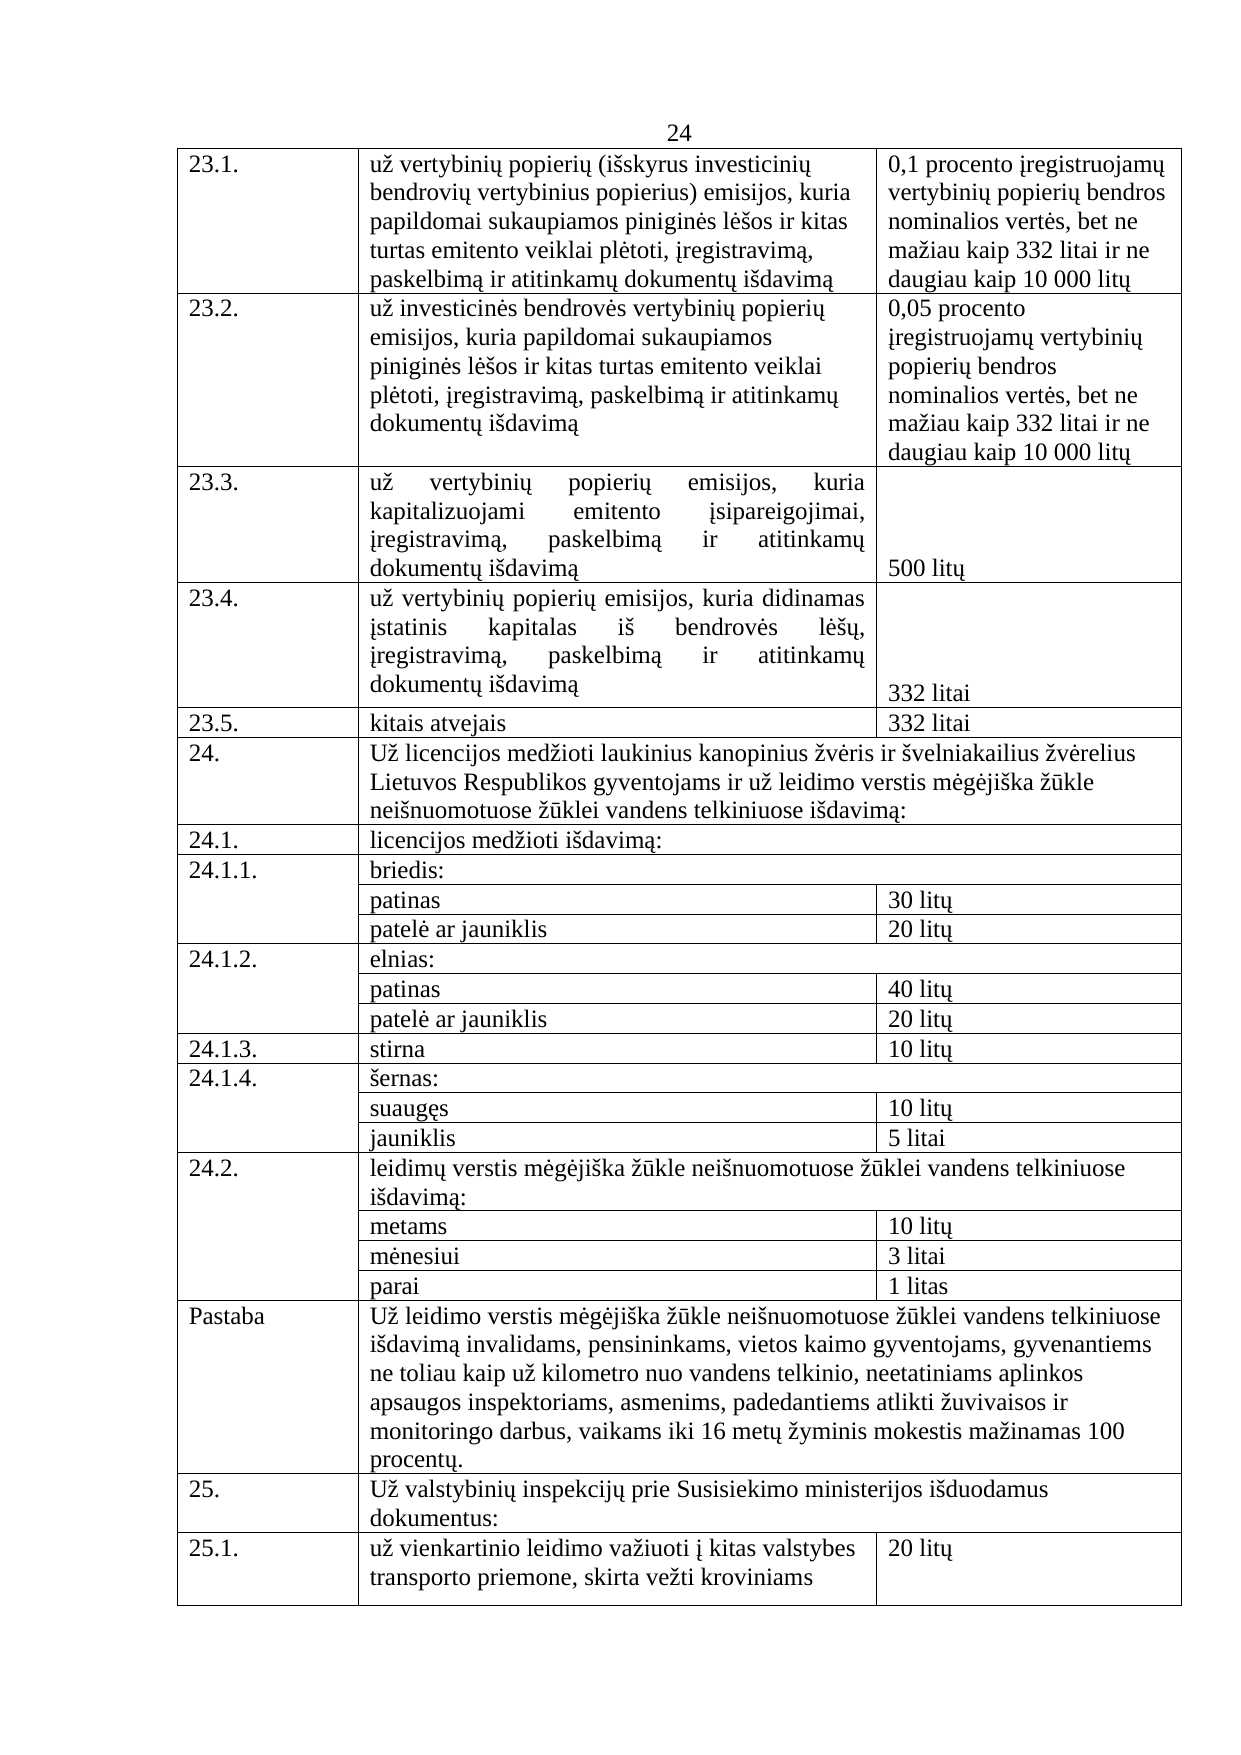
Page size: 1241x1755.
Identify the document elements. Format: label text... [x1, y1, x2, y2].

table_cell 23.4. [178, 583, 358, 707]
table_cell Už valstybinių inspekcijų prie Susisiekimo ministerijos išduodamus dokumentus: [359, 1474, 1181, 1532]
table_cell 23.5. [178, 708, 358, 737]
table_cell 24.1.4. [178, 1064, 358, 1152]
table_cell suaugęs [359, 1093, 876, 1122]
table_cell 24.2. [178, 1153, 358, 1300]
table_cell 5 litai [877, 1123, 1181, 1152]
table_cell 10 litų [877, 1034, 1181, 1062]
table_cell briedis: [359, 855, 1181, 884]
table_cell už vertybinių popierių (išskyrus investicinių bendrovių vertybinius popierius) emisijos, kuria papildomai sukaupiamos piniginės lėšos ir kitas turtas emitento veiklai plėtoti, įregistravimą, paskelbimą ir atitinkamų dokumentų išdavimą [359, 149, 876, 292]
table_cell už vienkartinio leidimo važiuoti į kitas valstybes transporto priemone, skirta vežti kroviniams [359, 1533, 876, 1605]
table_cell metams [359, 1211, 876, 1240]
table_cell 24.1.2. [178, 944, 358, 1033]
table_cell jauniklis [359, 1123, 876, 1152]
table_cell elnias: [359, 944, 1181, 973]
table_cell 20 litų [877, 915, 1181, 943]
table_cell 1 litas [877, 1271, 1181, 1300]
table_cell 25.1. [178, 1533, 358, 1605]
table_cell 332 litai [877, 708, 1181, 737]
table_cell šernas: [359, 1064, 1181, 1092]
table_cell parai [359, 1271, 876, 1300]
table_cell Pastaba [178, 1301, 358, 1473]
table_cell už vertybinių popierių emisijos, kuria kapitalizuojami emitento įsipareigojimai, įregistravimą, paskelbimą ir atitinkamų dokumentų išdavimą [359, 467, 876, 582]
table_cell 24. [178, 738, 358, 824]
table_cell 40 litų [877, 974, 1181, 1003]
table_cell 332 litai [877, 583, 1181, 707]
table_cell 25. [178, 1474, 358, 1532]
table_cell 3 litai [877, 1241, 1181, 1270]
table_cell 20 litų [877, 1004, 1181, 1033]
table_cell mėnesiui [359, 1241, 876, 1270]
table_cell 24.1.1. [178, 855, 358, 943]
table_cell 0,1 procento įregistruojamų vertybinių popierių bendros nominalios vertės, bet ne mažiau kaip 332 litai ir ne daugiau kaip 10 000 litų [877, 149, 1181, 292]
table_cell patinas [359, 885, 876, 913]
table_cell 23.2. [178, 294, 358, 466]
table_cell už investicinės bendrovės vertybinių popierių emisijos, kuria papildomai sukaupiamos piniginės lėšos ir kitas turtas emitento veiklai plėtoti, įregistravimą, paskelbimą ir atitinkamų dokumentų išdavimą [359, 294, 876, 466]
table_cell už vertybinių popierių emisijos, kuria didinamas įstatinis kapitalas iš bendrovės lėšų, įregistravimą, paskelbimą ir atitinkamų dokumentų išdavimą [359, 583, 876, 707]
table_cell 24.1.3. [178, 1034, 358, 1062]
table_cell stirna [359, 1034, 876, 1062]
table_cell 23.3. [178, 467, 358, 582]
table_cell 10 litų [877, 1211, 1181, 1240]
table_cell patelė ar jauniklis [359, 1004, 876, 1033]
table_cell leidimų verstis mėgėjiška žūkle neišnuomotuose žūklei vandens telkiniuose išdavimą: [359, 1153, 1181, 1210]
table_cell 0,05 procento įregistruojamų vertybinių popierių bendros nominalios vertės, bet ne mažiau kaip 332 litai ir ne daugiau kaip 10 000 litų [877, 294, 1181, 466]
table_cell Už licencijos medžioti laukinius kanopinius žvėris ir švelniakailius žvėrelius Lietuvos Respublikos gyventojams ir už leidimo verstis mėgėjiška žūkle neišnuomotuose žūklei vandens telkiniuose išdavimą: [359, 738, 1181, 824]
table_cell Už leidimo verstis mėgėjiška žūkle neišnuomotuose žūklei vandens telkiniuose išdavimą invalidams, pensininkams, vietos kaimo gyventojams, gyvenantiems ne toliau kaip už kilometro nuo vandens telkinio, neetatiniams aplinkos apsaugos inspektoriams, asmenims, padedantiems atlikti žuvivaisos ir monitoringo darbus, vaikams iki 16 metų žyminis mokestis mažinamas 100 procentų. [359, 1301, 1181, 1473]
table_cell licencijos medžioti išdavimą: [359, 825, 1181, 854]
table_cell 20 litų [877, 1533, 1181, 1605]
table_cell patelė ar jauniklis [359, 915, 876, 943]
table_cell 500 litų [877, 467, 1181, 582]
table_cell kitais atvejais [359, 708, 876, 737]
table_cell 10 litų [877, 1093, 1181, 1122]
table_cell 23.1. [178, 149, 358, 292]
table_cell 30 litų [877, 885, 1181, 913]
table_cell 24.1. [178, 825, 358, 854]
table_cell patinas [359, 974, 876, 1003]
